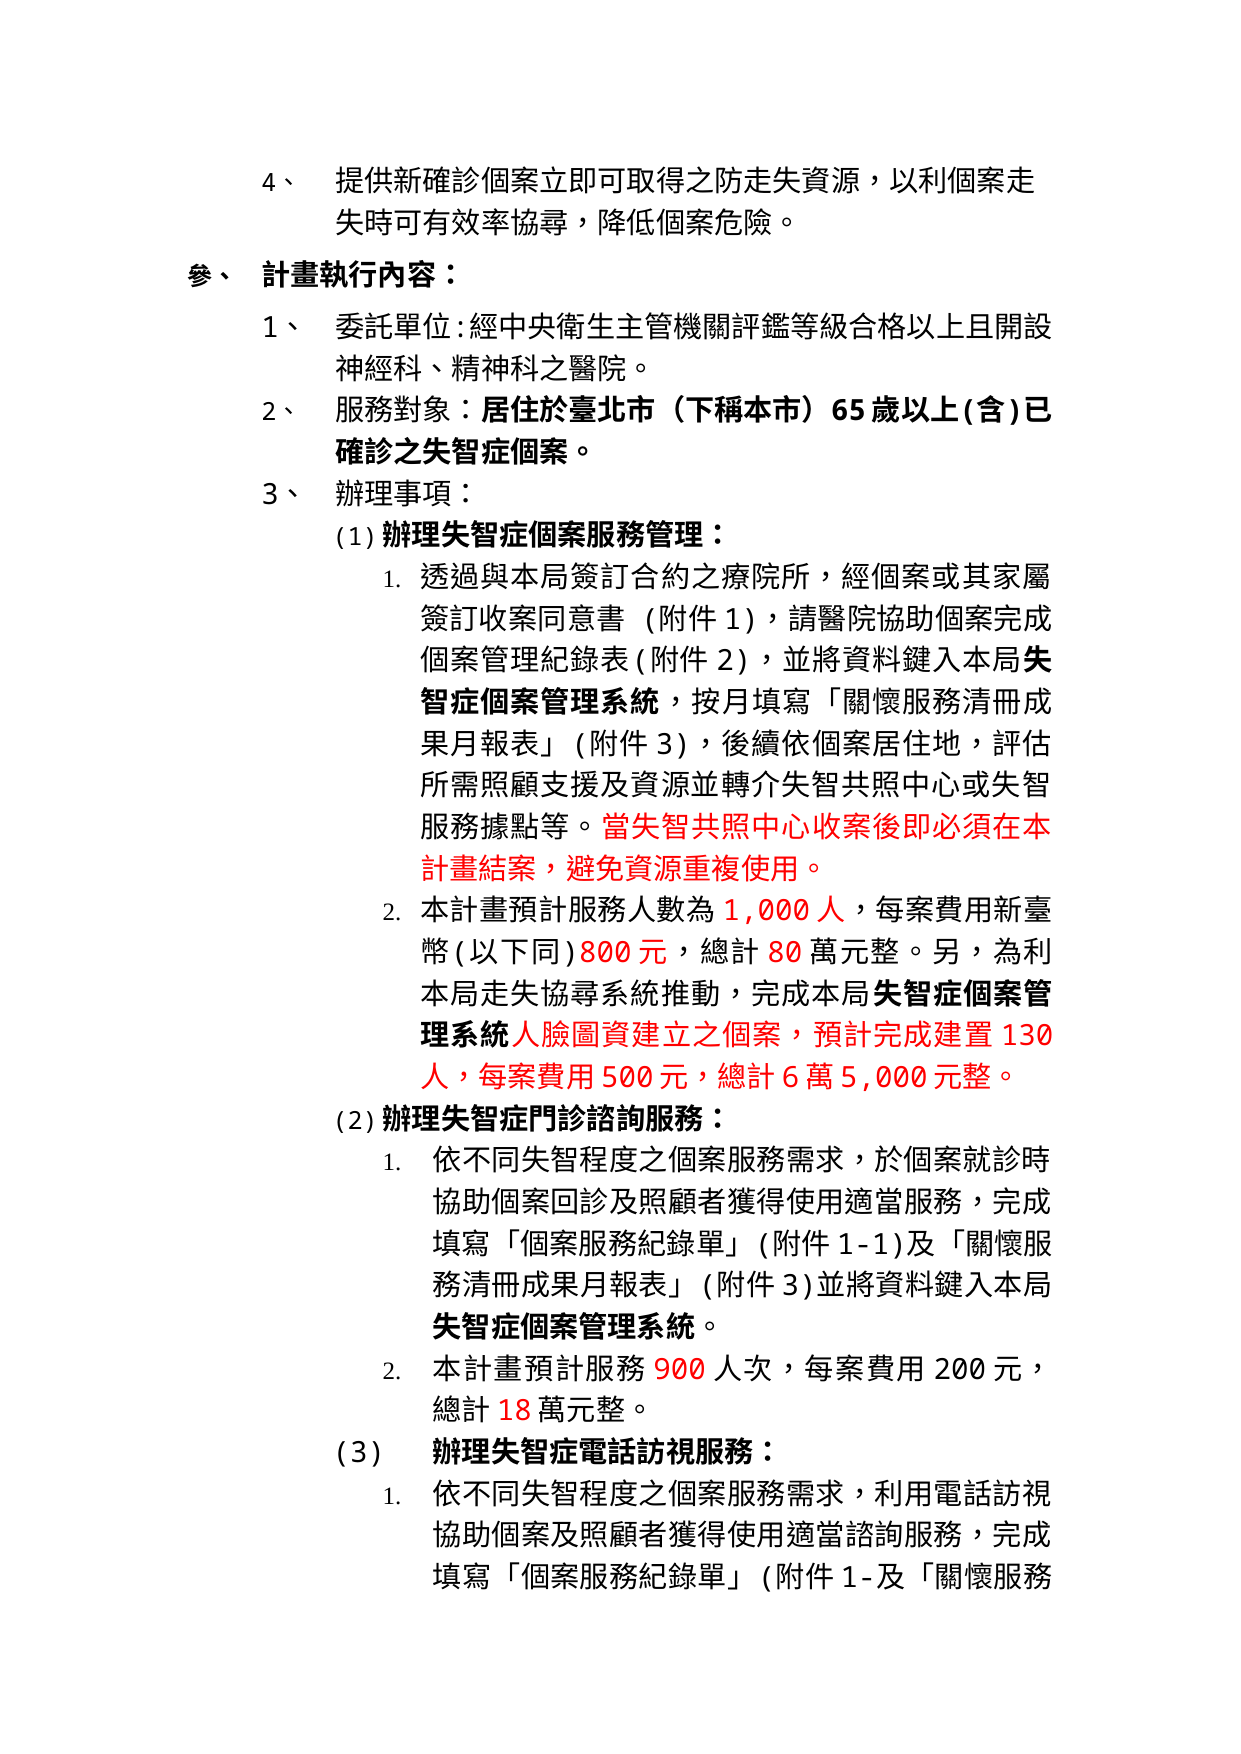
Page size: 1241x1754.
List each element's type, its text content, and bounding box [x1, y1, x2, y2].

list 提供新確診個案立即可取得之防走失資源，以利個案走失時可有效率協尋，降低個案危險。 [261, 158, 1058, 242]
list 辦理失智症電話訪視服務： [332, 1429, 1053, 1471]
list 委託單位:經中央衛生主管機關評鑑等級合格以上且開設神經科、精神科之醫院。 [261, 304, 1058, 387]
list 透過與本局簽訂合約之療院所，經個案或其家屬簽訂收案同意書 (附件1)，請醫院協助個案完成個案管理紀錄表(附件2)，並將資料鍵入本局失智症個案管理系統，按月填寫「關懷服務清冊成果月報表」(附件3)，後續依個案居住地，評估所需照顧支援及資源並轉介失智共照中心或失智服務據點等。當失智共照中心收案後即必須在本計畫結案，避免資源重複使用。 [382, 554, 1053, 887]
list 依不同失智程度之個案服務需求，於個案就診時協助個案回診及照顧者獲得使用適當服務，完成填寫「個案服務紀錄單」(附件1-1)及「關懷服務清冊成果月報表」(附件3)並將資料鍵入本局失智症個案管理系統。 [382, 1137, 1053, 1346]
list 辦理失智症個案服務管理： [332, 512, 1053, 554]
list 辦理事項： [261, 471, 1059, 512]
list 計畫執行內容： [187, 252, 1058, 294]
list 依不同失智程度之個案服務需求，利用電話訪視協助個案及照顧者獲得使用適當諮詢服務，完成填寫「個案服務紀錄單」(附件1-及「關懷服務 [382, 1471, 1053, 1596]
list 本計畫預計服務人數為1,000人，每案費用新臺幣(以下同)800元，總計80萬元整。另，為利本局走失協尋系統推動，完成本局失智症個案管理系統人臉圖資建立之個案，預計完成建置130人，每案費用500元，總計6萬5,000元整。 [382, 887, 1053, 1096]
list 辦理失智症門診諮詢服務： [332, 1096, 1053, 1137]
list 本計畫預計服務900人次，每案費用200元，總計18萬元整。 [382, 1346, 1053, 1429]
list 服務對象：居住於臺北市（下稱本市）65歲以上(含)已確診之失智症個案。 [261, 387, 1059, 471]
